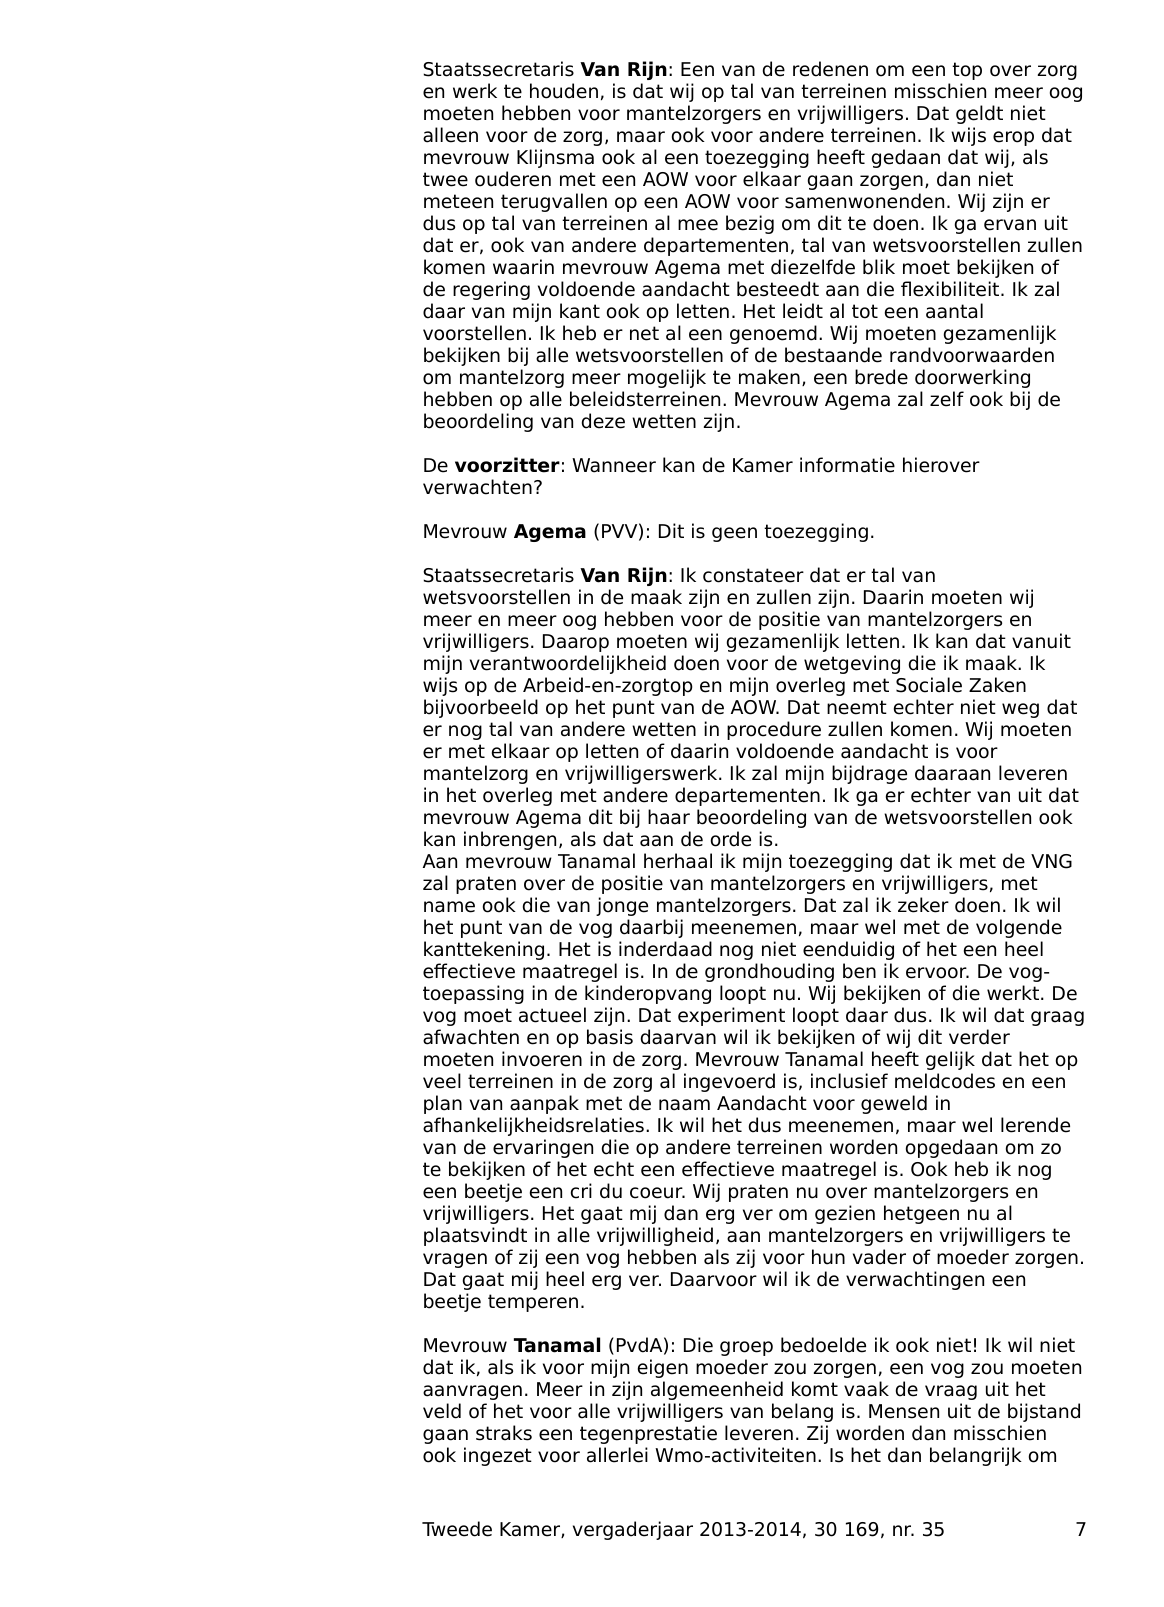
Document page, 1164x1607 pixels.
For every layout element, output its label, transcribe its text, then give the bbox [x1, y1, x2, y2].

text Mevrouw Tanamal (PvdA): Die groep bedoelde ik ook niet! Ik wil niet dat ik, als ik voor mijn eigen moeder zou zorgen, een vog zou moeten aanvragen. Meer in zijn algemeenheid komt vaak de vraag uit het veld of het voor alle vrijwilligers van belang is. Mensen uit de bijstand gaan straks een tegenprestatie leveren. Zij worden dan misschien ook ingezet voor allerlei Wmo-activiteiten. Is het dan belangrijk om [422, 1335, 1087, 1467]
text Mevrouw Agema (PVV): Dit is geen toezegging. [422, 521, 1087, 543]
text Staatssecretaris Van Rijn: Een van de redenen om een top over zorg en werk te houden, is dat wij op tal van terreinen misschien meer oog moeten hebben voor mantelzorgers en vrijwilligers. Dat geldt niet alleen voor de zorg, maar ook voor andere terreinen. Ik wijs erop dat mevrouw Klijnsma ook al een toezegging heeft gedaan dat wij, als twee ouderen met een AOW voor elkaar gaan zorgen, dan niet meteen terugvallen op een AOW voor samenwonenden. Wij zijn er dus op tal van terreinen al mee bezig om dit te doen. Ik ga ervan uit dat er, ook van andere departementen, tal van wetsvoorstellen zullen komen waarin mevrouw Agema met diezelfde blik moet bekijken of de regering voldoende aandacht besteedt aan die flexibiliteit. Ik zal daar van mijn kant ook op letten. Het leidt al tot een aantal voorstellen. Ik heb er net al een genoemd. Wij moeten gezamenlijk bekijken bij alle wetsvoorstellen of de bestaande randvoorwaarden om mantelzorg meer mogelijk te maken, een brede doorwerking hebben op alle beleidsterreinen. Mevrouw Agema zal zelf ook bij de beoordeling van deze wetten zijn. [422, 59, 1087, 433]
text Aan mevrouw Tanamal herhaal ik mijn toezegging dat ik met de VNG zal praten over de positie van mantelzorgers en vrijwilligers, met name ook die van jonge mantelzorgers. Dat zal ik zeker doen. Ik wil het punt van de vog daarbij meenemen, maar wel met de volgende kanttekening. Het is inderdaad nog niet eenduidig of het een heel effectieve maatregel is. In de grondhouding ben ik ervoor. De vog-toepassing in de kinderopvang loopt nu. Wij bekijken of die werkt. De vog moet actueel zijn. Dat experiment loopt daar dus. Ik wil dat graag afwachten en op basis daarvan wil ik bekijken of wij dit verder moeten invoeren in de zorg. Mevrouw Tanamal heeft gelijk dat het op veel terreinen in de zorg al ingevoerd is, inclusief meldcodes en een plan van aanpak met de naam Aandacht voor geweld in afhankelijkheidsrelaties. Ik wil het dus meenemen, maar wel lerende van de ervaringen die op andere terreinen worden opgedaan om zo te bekijken of het echt een effectieve maatregel is. Ook heb ik nog een beetje een cri du coeur. Wij praten nu over mantelzorgers en vrijwilligers. Het gaat mij dan erg ver om gezien hetgeen nu al plaatsvindt in alle vrijwilligheid, aan mantelzorgers en vrijwilligers te vragen of zij een vog hebben als zij voor hun vader of moeder zorgen. Dat gaat mij heel erg ver. Daarvoor wil ik de verwachtingen een beetje temperen. [422, 851, 1087, 1312]
text De voorzitter: Wanneer kan de Kamer informatie hierover verwachten? [422, 455, 1087, 499]
text Staatssecretaris Van Rijn: Ik constateer dat er tal van wetsvoorstellen in de maak zijn en zullen zijn. Daarin moeten wij meer en meer oog hebben voor de positie van mantelzorgers en vrijwilligers. Daarop moeten wij gezamenlijk letten. Ik kan dat vanuit mijn verantwoordelijkheid doen voor de wetgeving die ik maak. Ik wijs op de Arbeid-en-zorgtop en mijn overleg met Sociale Zaken bijvoorbeeld op het punt van de AOW. Dat neemt echter niet weg dat er nog tal van andere wetten in procedure zullen komen. Wij moeten er met elkaar op letten of daarin voldoende aandacht is voor mantelzorg en vrijwilligerswerk. Ik zal mijn bijdrage daaraan leveren in het overleg met andere departementen. Ik ga er echter van uit dat mevrouw Agema dit bij haar beoordeling van de wetsvoorstellen ook kan inbrengen, als dat aan de orde is. [422, 565, 1087, 851]
